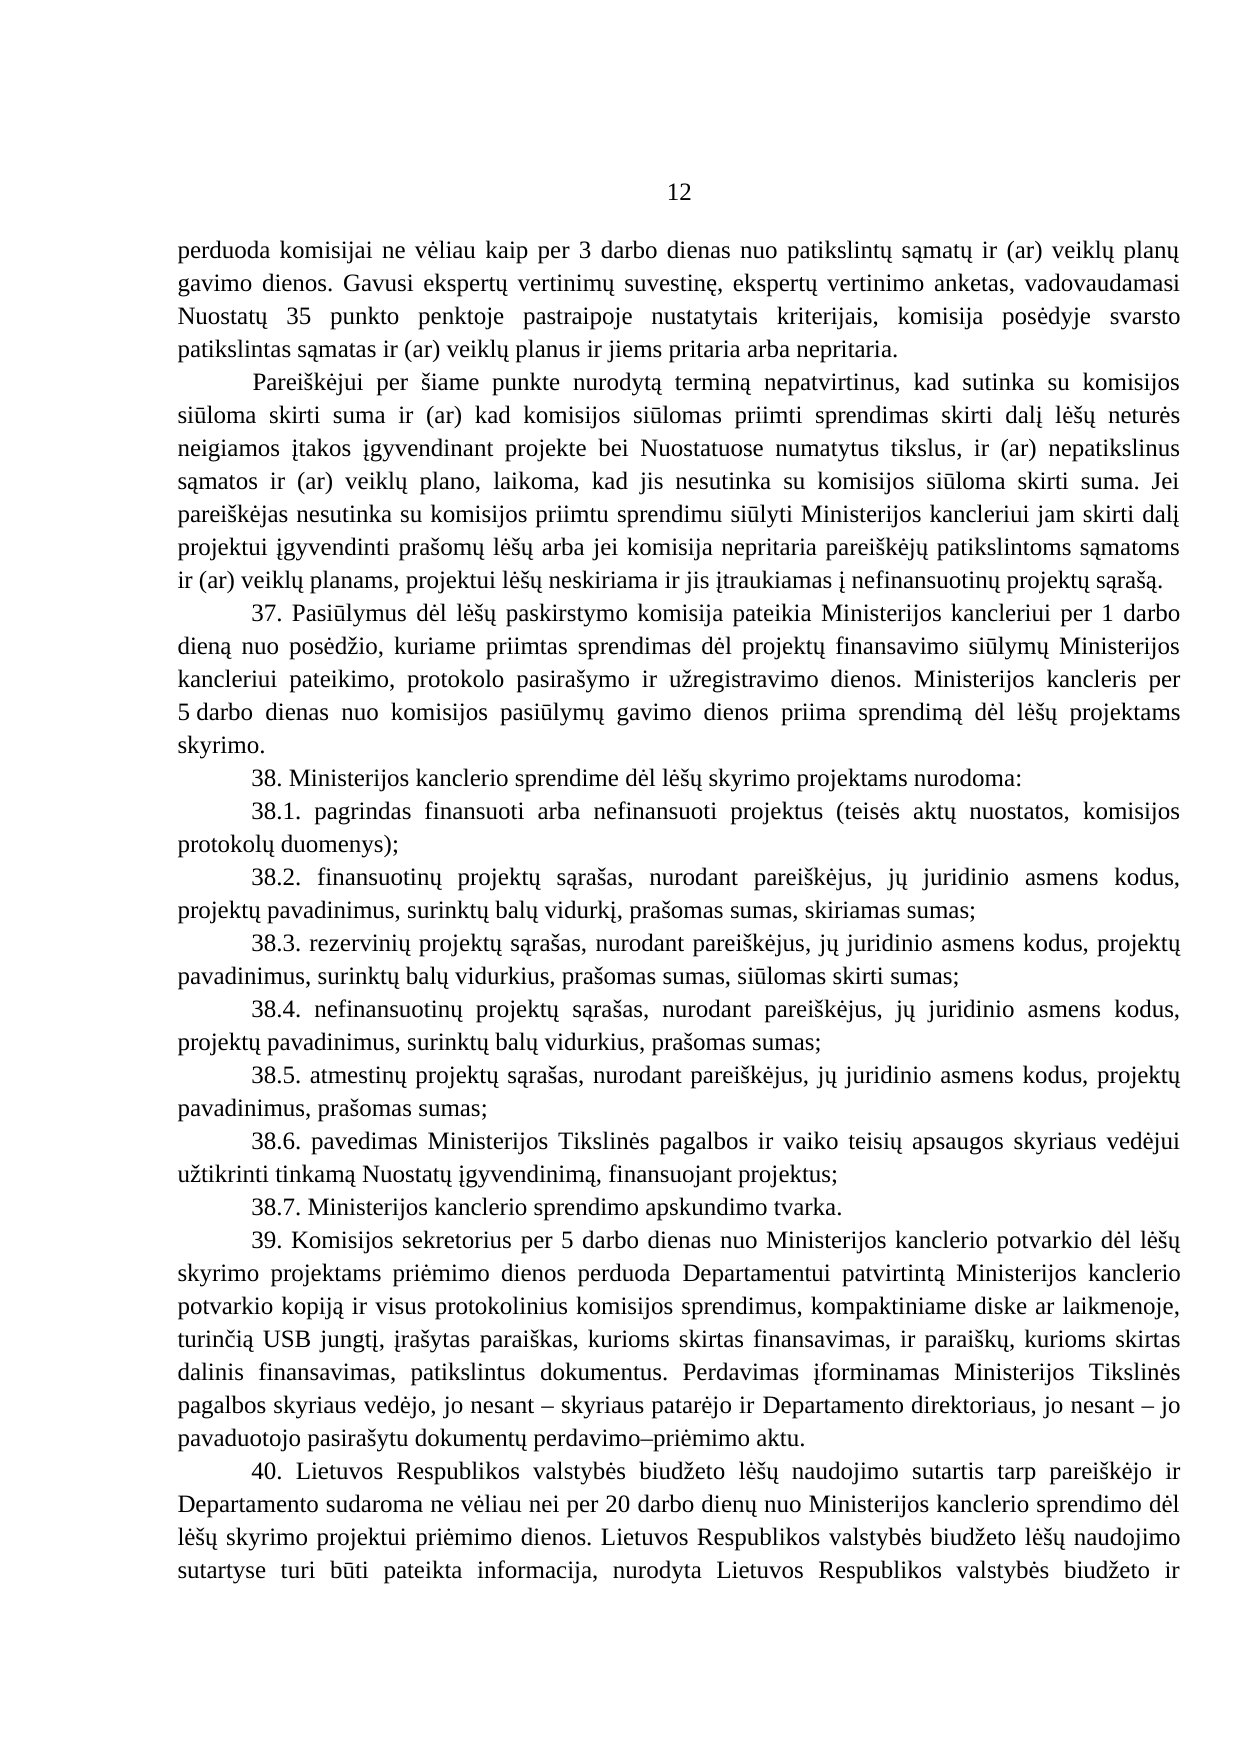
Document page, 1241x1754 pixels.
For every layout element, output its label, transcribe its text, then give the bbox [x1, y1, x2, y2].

text 38. Ministerijos kanclerio sprendime dėl lėšų skyrimo projektams nurodoma: [177, 763, 1181, 792]
text 38.3. rezervinių projektų sąrašas, nurodant pareiškėjus, jų juridinio asmens kodus, projektų pavadinimus, surinktų balų vidurkius, prašomas sumas, siūlomas skirti sumas; [177, 928, 1181, 990]
text 38.1. pagrindas finansuoti arba nefinansuoti projektus (teisės aktų nuostatos, komisijos protokolų duomenys); [177, 796, 1181, 858]
text 39. Komisijos sekretorius per 5 darbo dienas nuo Ministerijos kanclerio potvarkio dėl lėšų skyrimo projektams priėmimo dienos perduoda Departamentui patvirtintą Ministerijos kanclerio potvarkio kopiją ir visus protokolinius komisijos sprendimus, kompaktiniame diske ar laikmenoje, turinčią USB jungtį, įrašytas paraiškas, kurioms skirtas finansavimas, ir paraiškų, kurioms skirtas dalinis finansavimas, patikslintus dokumentus. Perdavimas įforminamas Ministerijos Tikslinės pagalbos skyriaus vedėjo, jo nesant – skyriaus patarėjo ir Departamento direktoriaus, jo nesant – jo pavaduotojo pasirašytu dokumentų perdavimo–priėmimo aktu. [177, 1225, 1181, 1452]
text 40. Lietuvos Respublikos valstybės biudžeto lėšų naudojimo sutartis tarp pareiškėjo ir Departamento sudaroma ne vėliau nei per 20 darbo dienų nuo Ministerijos kanclerio sprendimo dėl lėšų skyrimo projektui priėmimo dienos. Lietuvos Respublikos valstybės biudžeto lėšų naudojimo sutartyse turi būti pateikta informacija, nurodyta Lietuvos Respublikos valstybės biudžeto ir [177, 1456, 1181, 1584]
text Pareiškėjui per šiame punkte nurodytą terminą nepatvirtinus, kad sutinka su komisijos siūloma skirti suma ir (ar) kad komisijos siūlomas priimti sprendimas skirti dalį lėšų neturės neigiamos įtakos įgyvendinant projekte bei Nuostatuose numatytus tikslus, ir (ar) nepatikslinus sąmatos ir (ar) veiklų plano, laikoma, kad jis nesutinka su komisijos siūloma skirti suma. Jei pareiškėjas nesutinka su komisijos priimtu sprendimu siūlyti Ministerijos kancleriui jam skirti dalį projektui įgyvendinti prašomų lėšų arba jei komisija nepritaria pareiškėjų patikslintoms sąmatoms ir (ar) veiklų planams, projektui lėšų neskiriama ir jis įtraukiamas į nefinansuotinų projektų sąrašą. [177, 367, 1181, 594]
text 37. Pasiūlymus dėl lėšų paskirstymo komisija pateikia Ministerijos kancleriui per 1 darbo dieną nuo posėdžio, kuriame priimtas sprendimas dėl projektų finansavimo siūlymų Ministerijos kancleriui pateikimo, protokolo pasirašymo ir užregistravimo dienos. Ministerijos kancleris per 5 darbo dienas nuo komisijos pasiūlymų gavimo dienos priima sprendimą dėl lėšų projektams skyrimo. [177, 598, 1181, 759]
text perduoda komisijai ne vėliau kaip per 3 darbo dienas nuo patikslintų sąmatų ir (ar) veiklų planų gavimo dienos. Gavusi ekspertų vertinimų suvestinę, ekspertų vertinimo anketas, vadovaudamasi Nuostatų 35 punkto penktoje pastraipoje nustatytais kriterijais, komisija posėdyje svarsto patikslintas sąmatas ir (ar) veiklų planus ir jiems pritaria arba nepritaria. [177, 235, 1181, 362]
text 38.7. Ministerijos kanclerio sprendimo apskundimo tvarka. [177, 1192, 1181, 1221]
text 38.2. finansuotinų projektų sąrašas, nurodant pareiškėjus, jų juridinio asmens kodus, projektų pavadinimus, surinktų balų vidurkį, prašomas sumas, skiriamas sumas; [177, 862, 1181, 924]
text 38.5. atmestinų projektų sąrašas, nurodant pareiškėjus, jų juridinio asmens kodus, projektų pavadinimus, prašomas sumas; [177, 1060, 1181, 1122]
text 38.4. nefinansuotinų projektų sąrašas, nurodant pareiškėjus, jų juridinio asmens kodus, projektų pavadinimus, surinktų balų vidurkius, prašomas sumas; [177, 994, 1181, 1056]
text 38.6. pavedimas Ministerijos Tikslinės pagalbos ir vaiko teisių apsaugos skyriaus vedėjui užtikrinti tinkamą Nuostatų įgyvendinimą, finansuojant projektus; [177, 1126, 1181, 1188]
